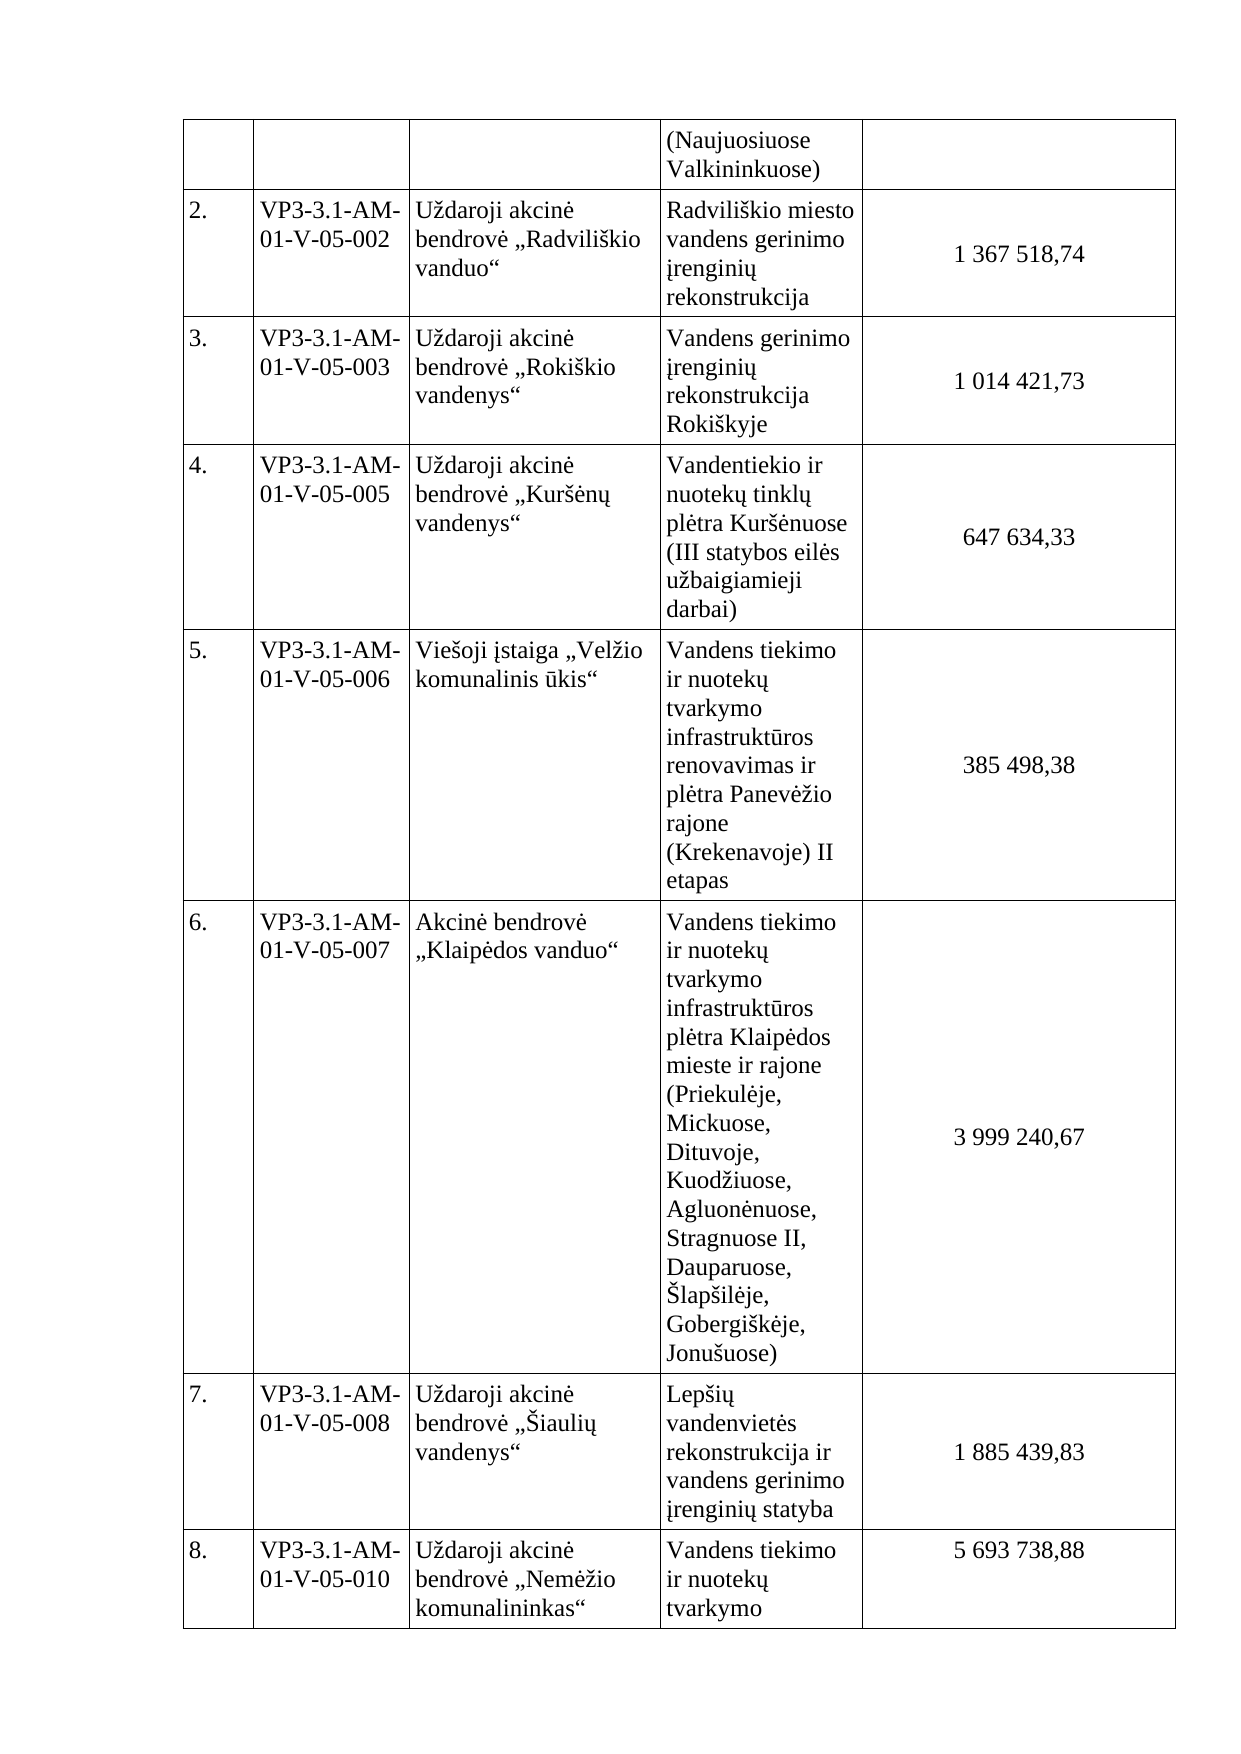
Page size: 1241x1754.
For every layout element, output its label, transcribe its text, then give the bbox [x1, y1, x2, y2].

table_cell (Naujuosiuose Valkininkuose) [661, 120, 862, 189]
table_cell Vandens tiekimo ir nuotekų tvarkymo infrastruktūros plėtra Klaipėdos mieste ir rajone (Priekulėje, Mickuose, Dituvoje, Kuodžiuose, Agluonėnuose, Stragnuose II, Dauparuose, Šlapšilėje, Gobergiškėje, Jonušuose)‬ [661, 901, 862, 1372]
table_cell VP3-3.1-AM-01-V-05-010 [254, 1530, 409, 1627]
table_cell [254, 120, 409, 189]
table_cell Viešoji įstaiga „Velžio komunalinis ūkis‬“ [410, 630, 660, 900]
table_cell Uždaroji akcinė bendrovė „Nemėžio komunalininkas“ [410, 1530, 660, 1627]
table_cell Akcinė bendrovė „Klaipėdos vanduo“ [410, 901, 660, 1372]
table_cell Uždaroji akcinė bendrovė „Kuršėnų vandenys“ [410, 445, 660, 629]
table_cell Uždaroji akcinė bendrovė „Radviliškio vanduo“ [410, 190, 660, 316]
table_cell Vandens tiekimo ir nuotekų tvarkymo infrastruktūros renovavimas ir plėtra Panevėžio rajone (Krekenavoje) II etapas‬‬‬ [661, 630, 862, 900]
table_cell VP3-3.1-AM-01-V-05-006 [254, 630, 409, 900]
table_cell Radviliškio miesto vandens gerinimo įrenginių rekonstrukcija‬‬‬ [661, 190, 862, 316]
table_cell [410, 120, 660, 189]
table_cell 3. [184, 317, 253, 444]
table_cell 3 999 240,67 [863, 901, 1175, 1372]
table_cell VP3-3.1-AM-01-V-05-007 [254, 901, 409, 1372]
table_cell 5. [184, 630, 253, 900]
table_cell [184, 120, 253, 189]
table_cell VP3-3.1-AM-01-V-05-‬005 [254, 445, 409, 629]
table_cell 1 885 439,83 [863, 1374, 1175, 1529]
table_cell Uždaroji akcinė bendrovė „Šiaulių vandenys“ [410, 1374, 660, 1529]
table_cell Vandens tiekimo ir nuotekų tvarkymo [661, 1530, 862, 1627]
table_cell 1 367 518,74 [863, 190, 1175, 316]
table_cell Vandens gerinimo įrenginių rekonstrukcija Rokiškyje‬ [661, 317, 862, 444]
table_cell 1 014 421,73 [863, 317, 1175, 444]
table_cell 7. [184, 1374, 253, 1529]
table_cell VP3-3.1-AM-01-V-05-002‬ [254, 190, 409, 316]
table_cell 6. [184, 901, 253, 1372]
table_cell 2. [184, 190, 253, 316]
table_cell 5 693 738,88 [863, 1530, 1175, 1627]
table_cell 8. [184, 1530, 253, 1627]
table_cell Vandentiekio ir nuotekų tinklų plėtra Kuršėnuose (III statybos eilės užbaigiamieji darbai)‬‬‬‬‬ [661, 445, 862, 629]
table_cell 4. [184, 445, 253, 629]
table_cell [863, 120, 1175, 189]
table_cell VP3-3.1-AM-01-V-05-008 [254, 1374, 409, 1529]
table_cell 385 498,38 [863, 630, 1175, 900]
table_cell 647 634,33 [863, 445, 1175, 629]
table_cell Uždaroji akcinė bendrovė „Rokiškio vandenys“ [410, 317, 660, 444]
table_cell VP3-3.1-AM-01-V-05-003‬‬‬ [254, 317, 409, 444]
table_cell Lepšių vandenvietės rekonstrukcija ir vandens gerinimo įrenginių statyba‬ [661, 1374, 862, 1529]
